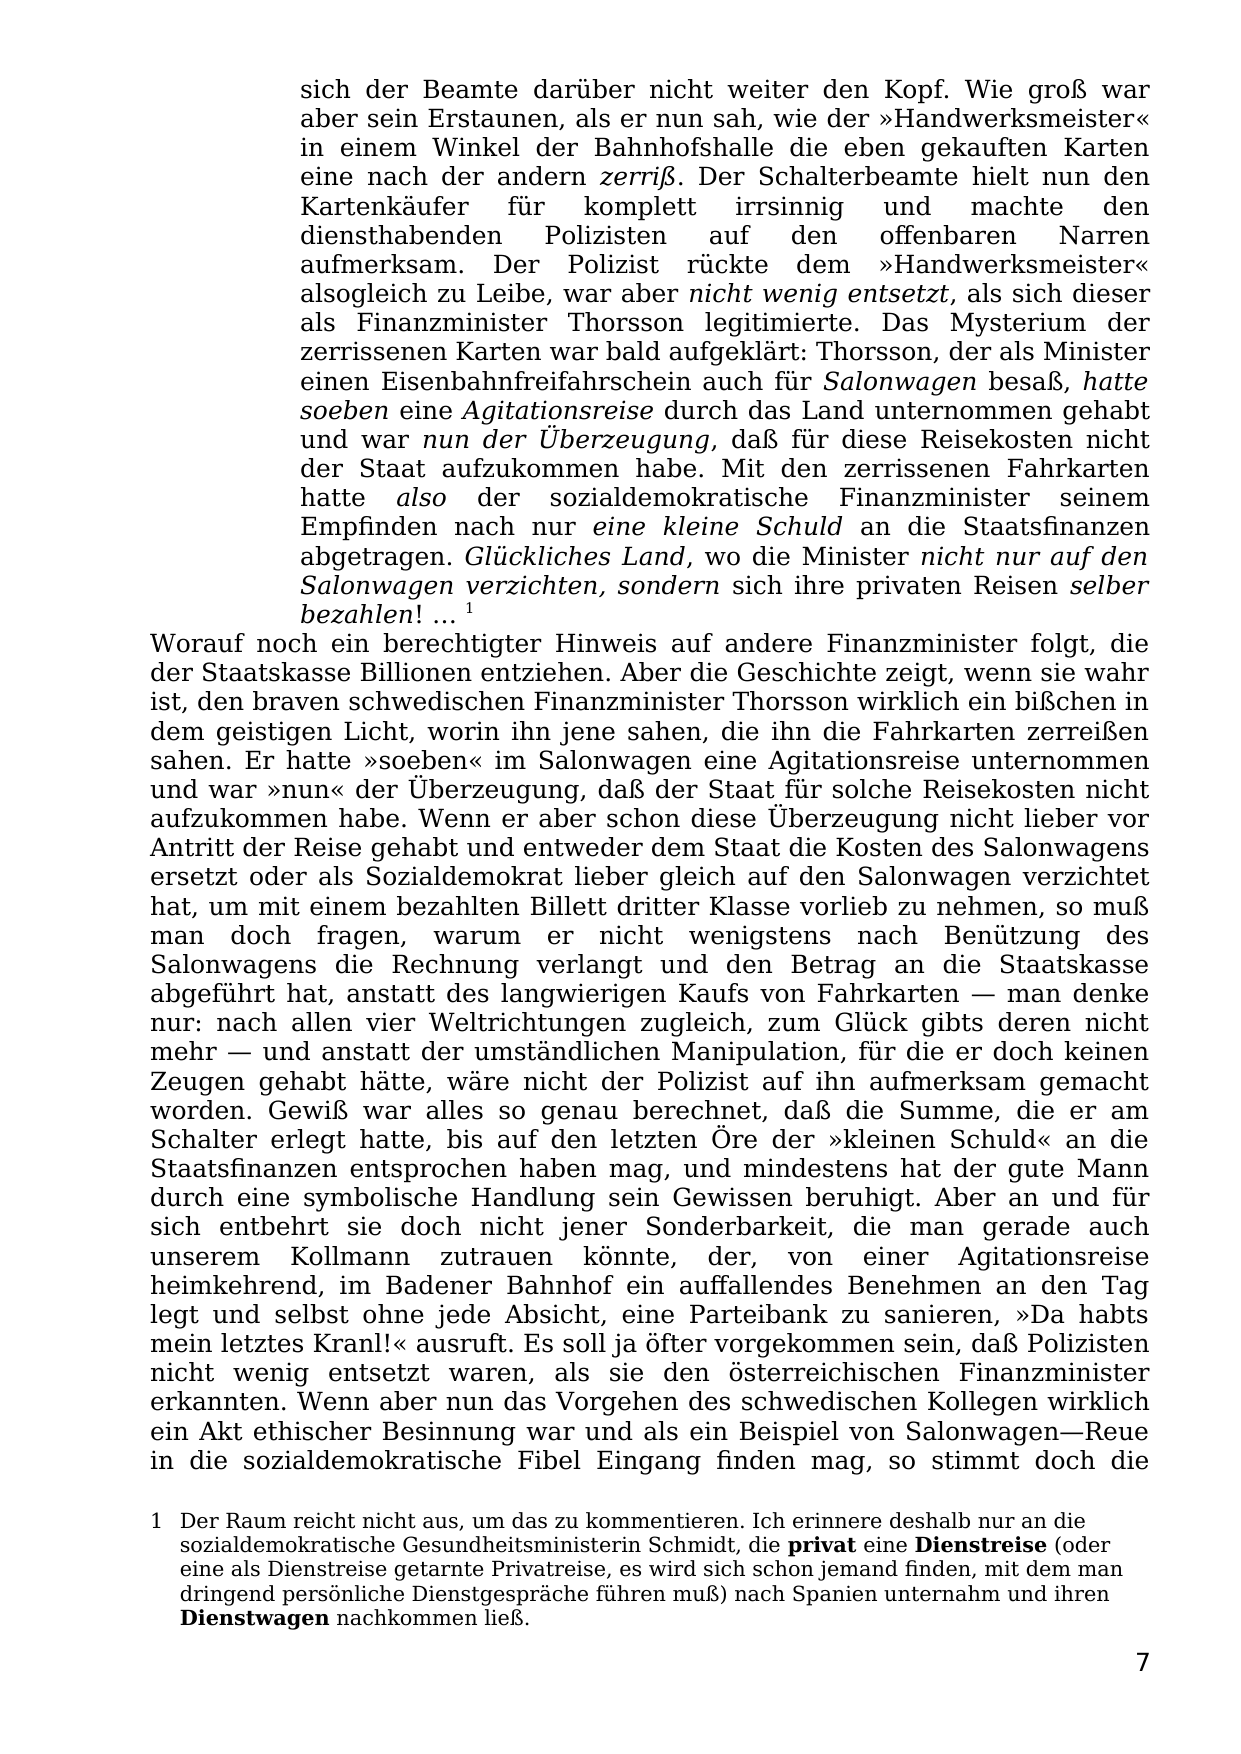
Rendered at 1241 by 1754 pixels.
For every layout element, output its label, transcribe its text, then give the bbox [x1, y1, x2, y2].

text Worauf noch ein berechtigter Hinweis auf andere Finanzminister folgt, die der Staatskasse Billionen entziehen. Aber die Geschichte zeigt, wenn sie wahr ist, den braven schwedischen Finanzminister Thorsson wirklich ein bißchen in dem geistigen Licht, worin ihn jene sahen, die ihn die Fahrkarten zerreißen sahen. Er hatte »soeben« im Salonwagen eine Agitationsreise unternommen und war »nun« der Überzeugung, daß der Staat für solche Reisekosten nicht aufzukommen habe. Wenn er aber schon diese Überzeugung nicht lieber vor Antritt der Reise gehabt und entweder dem Staat die Kosten des Salonwagens ersetzt oder als Sozialdemokrat lieber gleich auf den Salonwagen verzichtet hat, um mit einem bezahlten Billett dritter Klasse vorlieb zu nehmen, so muß man doch fragen, warum er nicht wenigstens nach Benützung des Salonwagens die Rechnung verlangt und den Betrag an die Staatskasse abgeführt hat, anstatt des langwierigen Kaufs von Fahrkarten — man denke nur: nach allen vier Weltrichtungen zugleich, zum Glück gibts deren nicht mehr — und anstatt der umständlichen Manipulation, für die er doch keinen Zeugen gehabt hätte, wäre nicht der Polizist auf ihn aufmerksam gemacht worden. Gewiß war alles so genau berechnet, daß die Summe, die er am Schalter erlegt hatte, bis auf den letzten Öre der »kleinen Schuld« an die Staatsfinanzen entsprochen haben mag, und mindestens hat der gute Mann durch eine symbolische Handlung sein Gewissen beruhigt. Aber an und für sich entbehrt sie doch nicht jener Sonderbarkeit, die man gerade auch unserem Kollmann zutrauen könnte, der, von einer Agitationsreise heimkehrend, im Badener Bahnhof ein auffallendes Benehmen an den Tag legt und selbst ohne jede Absicht, eine Parteibank zu sanieren, »Da habts mein letztes Kranl!« ausruft. Es soll ja öfter vorgekommen sein, daß Polizisten nicht wenig entsetzt waren, als sie den österreichischen Finanzminister erkannten. Wenn aber nun das Vorgehen des schwedischen Kollegen wirklich ein Akt ethischer Besinnung war und als ein Beispiel von Salonwagen—Reue in die sozialdemokratische Fibel Eingang finden mag, so stimmt doch die [150, 629, 1151, 1475]
text Der Raum reicht nicht aus, um das zu kommentieren. Ich erinnere deshalb nur an die sozialdemokratische Gesundheitsministerin Schmidt, die privat eine Dienstreise (oder eine als Dienstreise getarnte Privatreise, es wird sich schon jemand finden, mit dem man dringend persönliche Dienstgespräche führen muß) nach Spanien unternahm und ihren Dienstwagen nachkommen ließ. [150, 1509, 1151, 1631]
text sich der Beamte darüber nicht weiter den Kopf. Wie groß war aber sein Erstaunen, als er nun sah, wie der »Handwerksmeister« in einem Winkel der Bahnhofshalle die eben gekauften Karten eine nach der andern zerriß. Der Schalterbeamte hielt nun den Kartenkäufer für komplett irrsinnig und machte den diensthabenden Polizisten auf den offenbaren Narren aufmerksam. Der Polizist rückte dem »Handwerksmeister« alsogleich zu Leibe, war aber nicht wenig entsetzt, als sich dieser als Finanzminister Thorsson legitimierte. Das Mysterium der zerrissenen Karten war bald aufgeklärt: Thorsson, der als Minister einen Eisenbahnfreifahrschein auch für Salonwagen besaß, hatte soeben eine Agitationsreise durch das Land unternommen gehabt und war nun der Überzeugung, daß für diese Reisekosten nicht der Staat aufzukommen habe. Mit den zerrissenen Fahrkarten hatte also der sozialdemokratische Finanzminister seinem Empfinden nach nur eine kleine Schuld an die Staatsfinanzen abgetragen. Glückliches Land, wo die Minister nicht nur auf den Salonwagen verzichten, sondern sich ihre privaten Reisen selber bezahlen! … [300, 75, 1151, 629]
